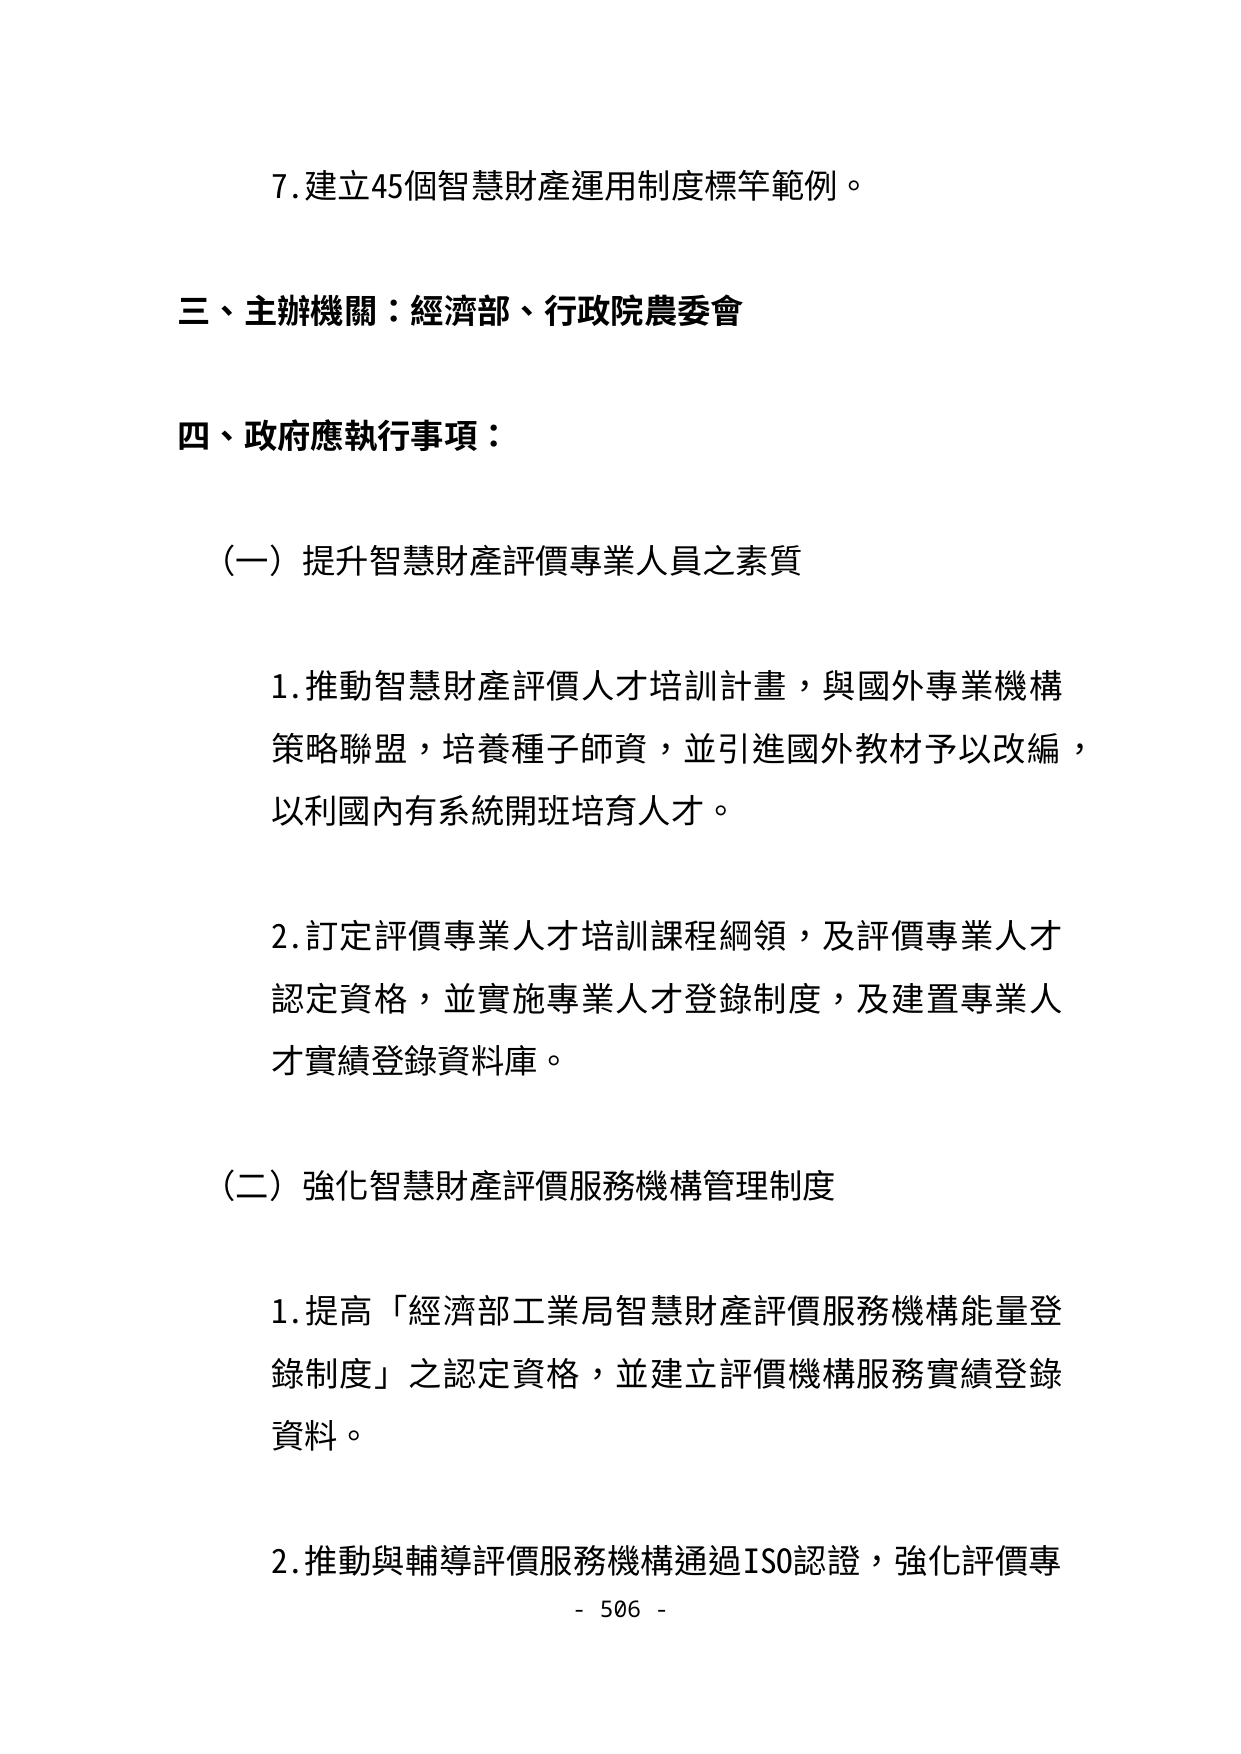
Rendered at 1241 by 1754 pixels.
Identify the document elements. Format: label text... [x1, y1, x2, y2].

text 1.推動智慧財產評價人才培訓計畫，與國外專業機構策略聯盟，培養種子師資，並引進國外教材予以改編，以利國內有系統開班培育人才。 [271, 643, 1063, 830]
text 1.提高「經濟部工業局智慧財產評價服務機構能量登錄制度」之認定資格，並建立評價機構服務實績登錄資料。 [271, 1268, 1063, 1455]
text 2.推動與輔導評價服務機構通過ISO認證，強化評價專 [271, 1518, 1063, 1580]
text （一）提升智慧財產評價專業人員之素質 [202, 518, 1063, 580]
text 2.訂定評價專業人才培訓課程綱領，及評價專業人才認定資格，並實施專業人才登錄制度，及建置專業人才實績登錄資料庫。 [271, 893, 1063, 1080]
text 四、政府應執行事項： [177, 393, 1063, 455]
text 7.建立45個智慧財產運用制度標竿範例。 [271, 143, 1063, 205]
text （二）強化智慧財產評價服務機構管理制度 [202, 1143, 1063, 1205]
text 三、主辦機關：經濟部、行政院農委會 [177, 268, 1063, 330]
